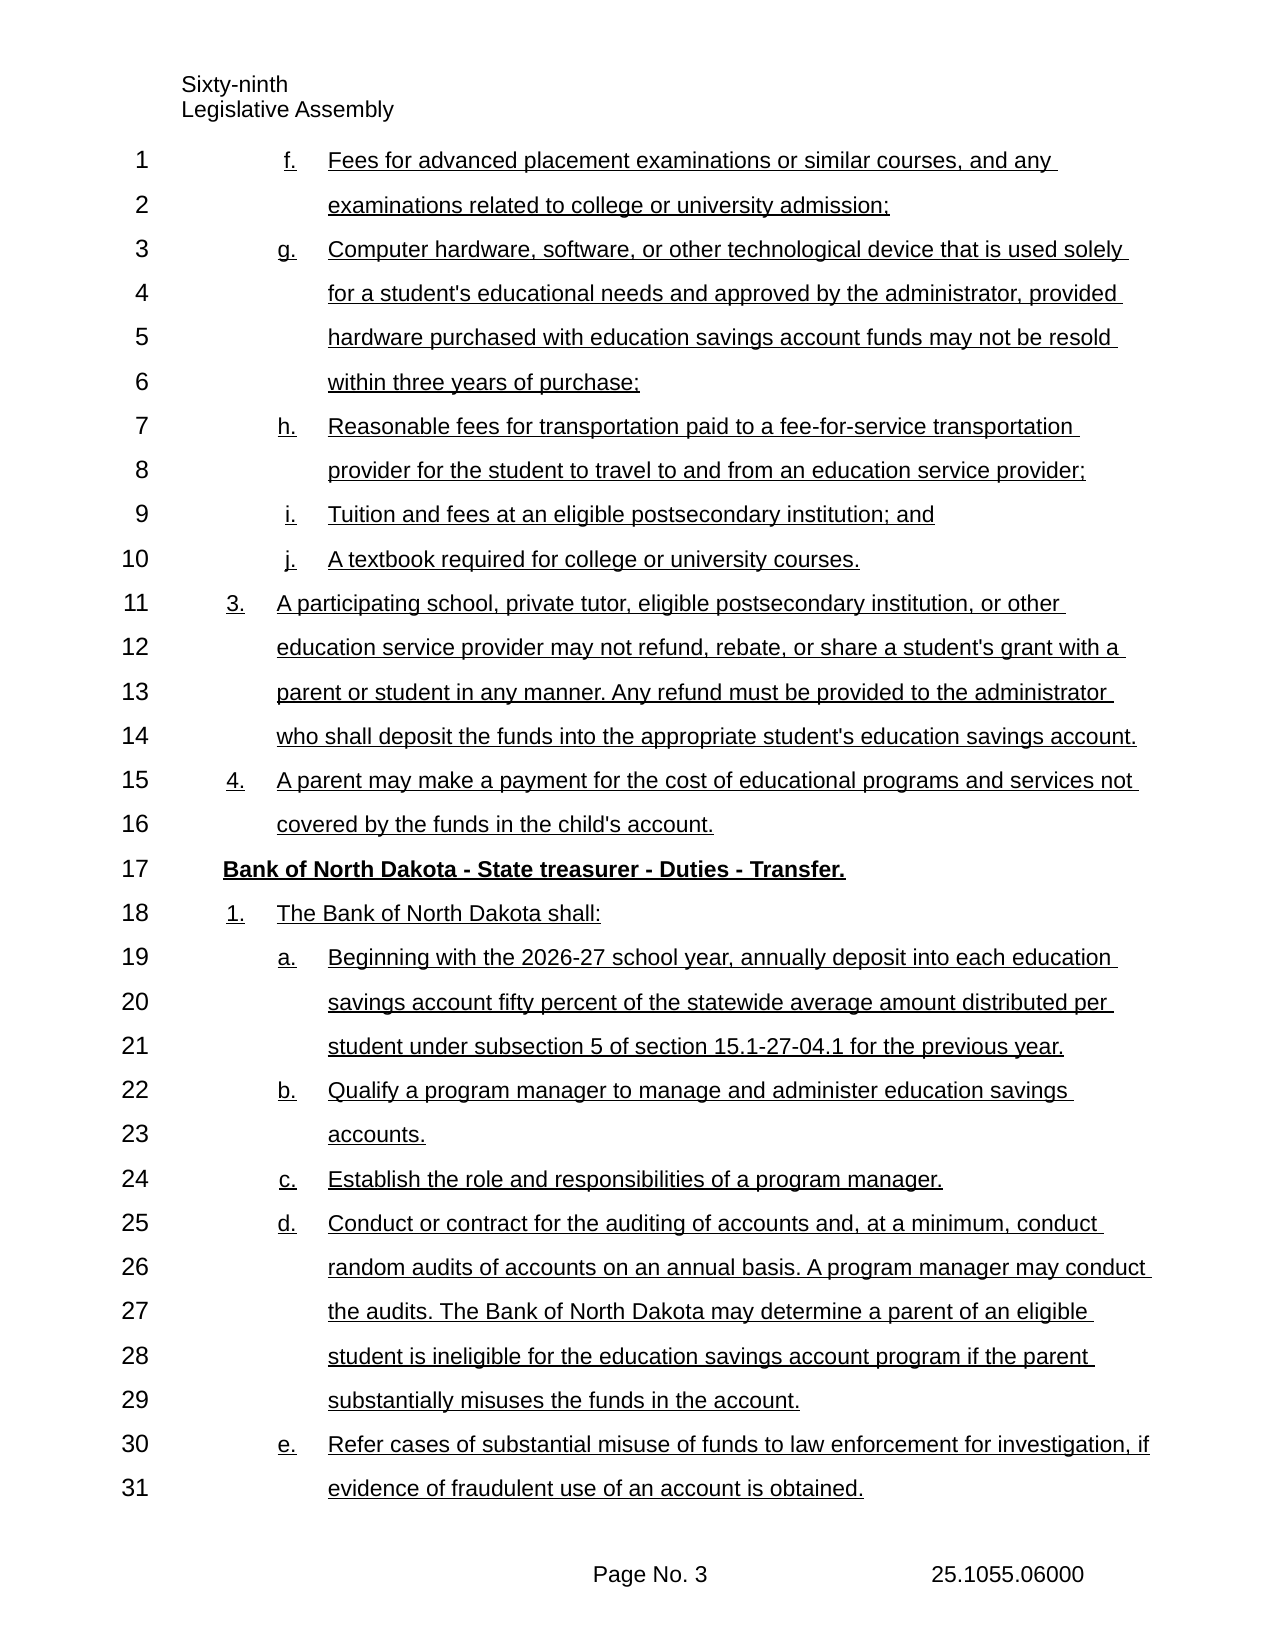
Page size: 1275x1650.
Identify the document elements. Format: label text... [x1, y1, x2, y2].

text 3. A participating school, private tutor, eligible postsecondary institution, or other education service provider may not refund, rebate, or share a student's grant with a parent or student in any manner. Any refund must be provided to the administrator who shall deposit the funds into the appropriate student's education savings account. [181, 576, 1154, 753]
text h. Reasonable fees for transportation paid to a fee‑for‑service transportation provider for the student to travel to and from an education service provider; [181, 399, 1154, 487]
text b. Qualify a program manager to manage and administer education savings accounts. [181, 1063, 1154, 1152]
text d. Conduct or contract for the auditing of accounts and, at a minimum, conduct random audits of accounts on an annual basis. A program manager may conduct the audits. The Bank of North Dakota may determine a parent of an eligible student is ineligible for the education savings account program if the parent substantially misuses the funds in the account. [181, 1196, 1154, 1417]
text 1. The Bank of North Dakota shall: [181, 886, 1154, 930]
text g. Computer hardware, software, or other technological device that is used solely for a student's educational needs and approved by the administrator, provided hardware purchased with education savings account funds may not be resold within three years of purchase; [181, 222, 1154, 399]
text f. Fees for advanced placement examinations or similar courses, and any examinations related to college or university admission; [181, 133, 1154, 222]
text j. A textbook required for college or university courses. [181, 532, 1154, 576]
text e. Refer cases of substantial misuse of funds to law enforcement for investigation, if evidence of fraudulent use of an account is obtained. [181, 1417, 1154, 1506]
text i. Tuition and fees at an eligible postsecondary institution; and [181, 487, 1154, 532]
text c. Establish the role and responsibilities of a program manager. [181, 1152, 1154, 1196]
text a. Beginning with the 2026‑27 school year, annually deposit into each education savings account fifty percent of the statewide average amount distributed per student under subsection 5 of section 15.1‑27‑04.1 for the previous year. [181, 930, 1154, 1063]
text 4. A parent may make a payment for the cost of educational programs and services not covered by the funds in the child's account. [181, 753, 1154, 842]
subtitle Bank of North Dakota - State treasurer - Duties - Transfer. [181, 842, 1154, 886]
